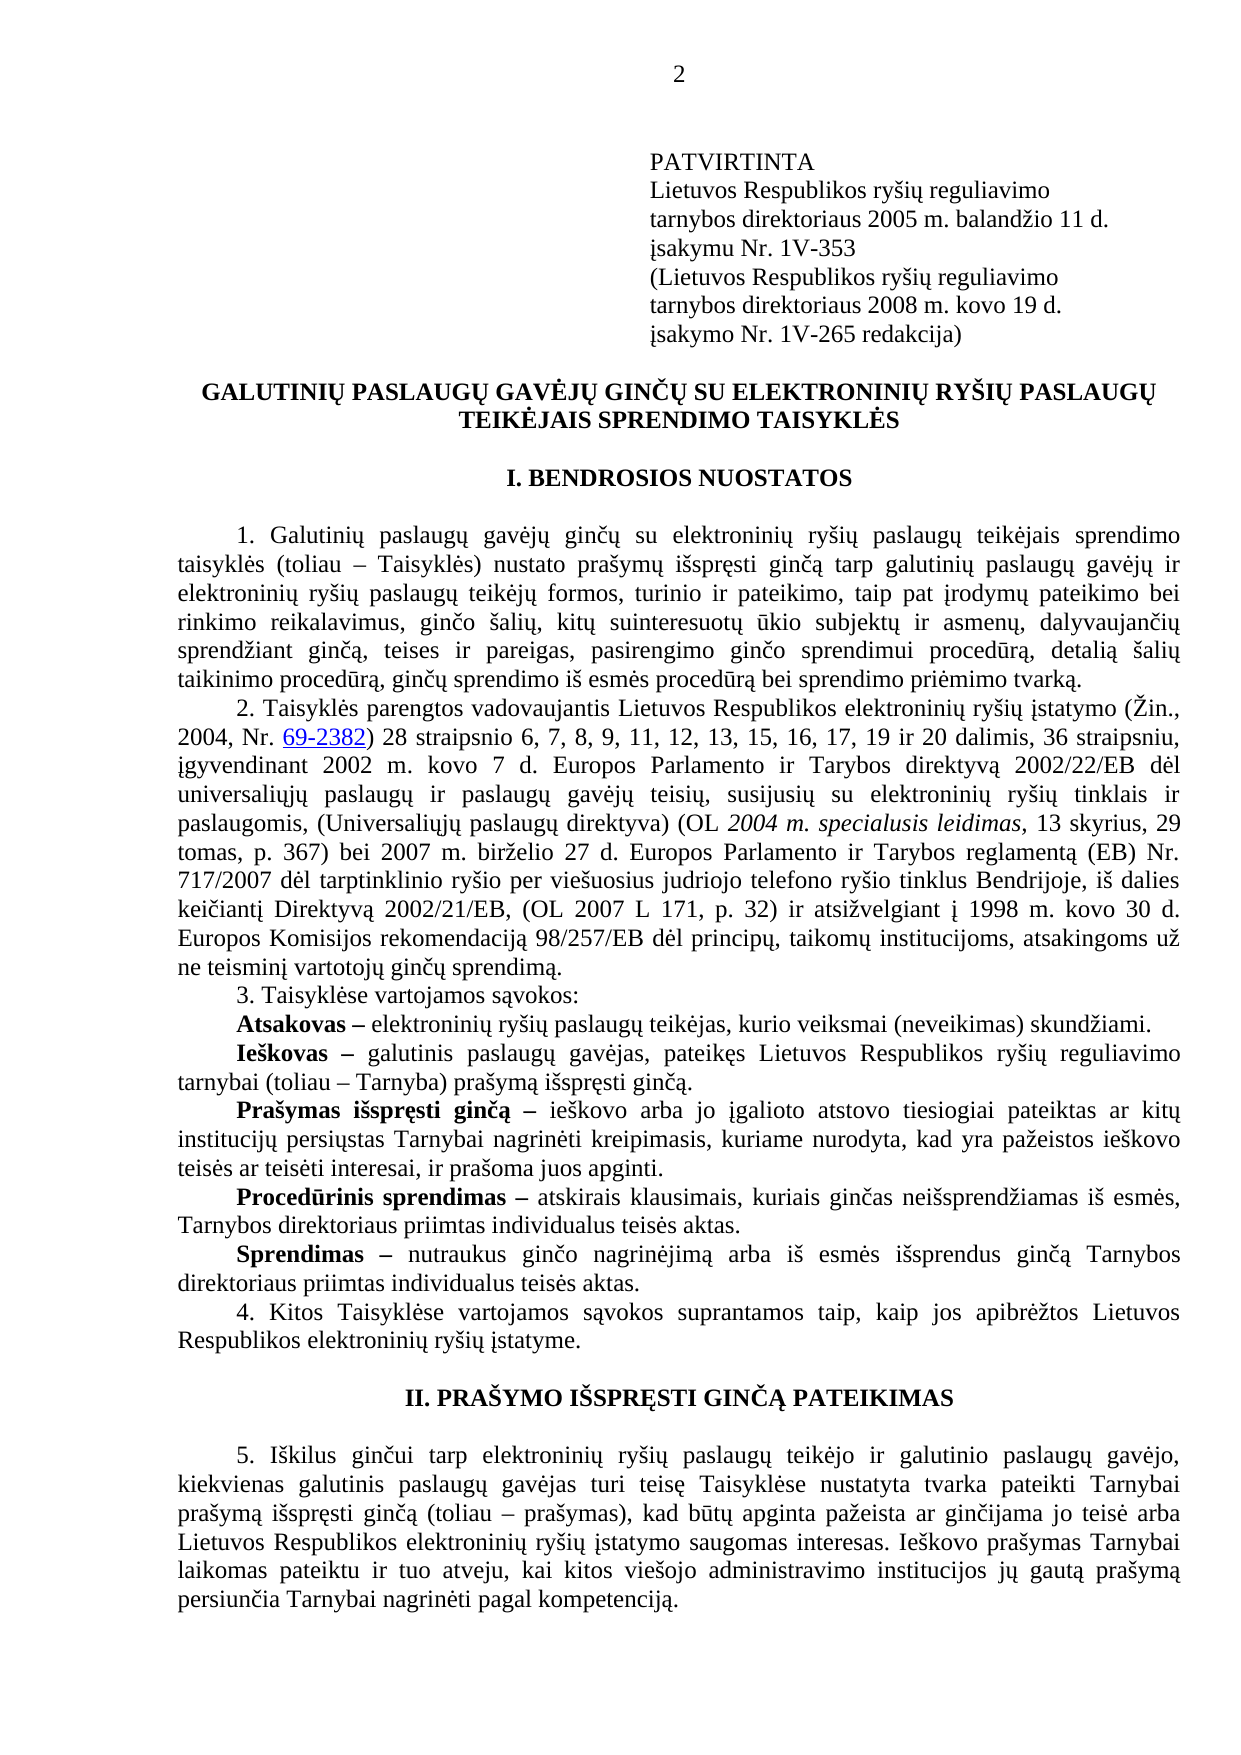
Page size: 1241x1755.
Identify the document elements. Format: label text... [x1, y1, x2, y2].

text 1. Galutinių paslaugų gavėjų ginčų su elektroninių ryšių paslaugų teikėjais sprendimo taisyklės (toliau – Taisyklės) nustato prašymų išspręsti ginčą tarp galutinių paslaugų gavėjų ir elektroninių ryšių paslaugų teikėjų formos, turinio ir pateikimo, taip pat įrodymų pateikimo bei rinkimo reikalavimus, ginčo šalių, kitų suinteresuotų ūkio subjektų ir asmenų, dalyvaujančių sprendžiant ginčą, teises ir pareigas, pasirengimo ginčo sprendimui procedūrą, detalią šalių taikinimo procedūrą, ginčų sprendimo iš esmės procedūrą bei sprendimo priėmimo tvarką. [177, 521, 1181, 693]
text 5. Iškilus ginčui tarp elektroninių ryšių paslaugų teikėjo ir galutinio paslaugų gavėjo, kiekvienas galutinis paslaugų gavėjas turi teisę Taisyklėse nustatyta tvarka pateikti Tarnybai prašymą išspręsti ginčą (toliau – prašymas), kad būtų apginta pažeista ar ginčijama jo teisė arba Lietuvos Respublikos elektroninių ryšių įstatymo saugomas interesas. Ieškovo prašymas Tarnybai laikomas pateiktu ir tuo atveju, kai kitos viešojo administravimo institucijos jų gautą prašymą persiunčia Tarnybai nagrinėti pagal kompetenciją. [177, 1441, 1181, 1613]
text tarnybos direktoriaus 2005 m. balandžio 11 d. [649, 204, 1181, 233]
text GALUTINIŲ PASLAUGŲ GAVĖJŲ GINČŲ SU ELEKTRONINIŲ RYŠIŲ PASLAUGŲ TEIKĖJAIS SPRENDIMO TAISYKLĖS [177, 377, 1181, 434]
text įsakymu Nr. 1V-353 [649, 233, 1181, 262]
text Atsakovas – elektroninių ryšių paslaugų teikėjas, kurio veiksmai (neveikimas) skundžiami. [177, 1009, 1181, 1038]
text (Lietuvos Respublikos ryšių reguliavimo [649, 262, 1181, 291]
text 4. Kitos Taisyklėse vartojamos sąvokos suprantamos taip, kaip jos apibrėžtos Lietuvos Respublikos elektroninių ryšių įstatyme. [177, 1297, 1181, 1354]
text 2. Taisyklės parengtos vadovaujantis Lietuvos Respublikos elektroninių ryšių įstatymo (Žin., 2004, Nr. 69-2382) 28 straipsnio 6, 7, 8, 9, 11, 12, 13, 15, 16, 17, 19 ir 20 dalimis, 36 straipsniu, įgyvendinant 2002 m. kovo 7 d. Europos Parlamento ir Tarybos direktyvą 2002/22/EB dėl universaliųjų paslaugų ir paslaugų gavėjų teisių, susijusių su elektroninių ryšių tinklais ir paslaugomis, (Universaliųjų paslaugų direktyva) (OL 2004 m. specialusis leidimas, 13 skyrius, 29 tomas, p. 367) bei 2007 m. birželio 27 d. Europos Parlamento ir Tarybos reglamentą (EB) Nr. 717/2007 dėl tarptinklinio ryšio per viešuosius judriojo telefono ryšio tinklus Bendrijoje, iš dalies keičiantį Direktyvą 2002/21/EB, (OL 2007 L 171, p. 32) ir atsižvelgiant į 1998 m. kovo 30 d. Europos Komisijos rekomendaciją 98/257/EB dėl principų, taikomų institucijoms, atsakingoms už ne teisminį vartotojų ginčų sprendimą. [177, 693, 1181, 981]
text tarnybos direktoriaus 2008 m. kovo 19 d. [649, 291, 1181, 319]
text įsakymo Nr. 1V-265 redakcija) [649, 319, 1181, 348]
text Lietuvos Respublikos ryšių reguliavimo [649, 176, 1181, 204]
text Procedūrinis sprendimas – atskirais klausimais, kuriais ginčas neišsprendžiamas iš esmės, Tarnybos direktoriaus priimtas individualus teisės aktas. [177, 1182, 1181, 1239]
text II. PRAŠYMO IŠSPRĘSTI GINČĄ PATEIKIMAS [177, 1383, 1181, 1412]
text Sprendimas – nutraukus ginčo nagrinėjimą arba iš esmės išsprendus ginčą Tarnybos direktoriaus priimtas individualus teisės aktas. [177, 1239, 1181, 1297]
text 3. Taisyklėse vartojamos sąvokos: [177, 981, 1181, 1009]
text PATVIRTINTA [649, 147, 1181, 176]
text Ieškovas – galutinis paslaugų gavėjas, pateikęs Lietuvos Respublikos ryšių reguliavimo tarnybai (toliau – Tarnyba) prašymą išspręsti ginčą. [177, 1038, 1181, 1096]
text I. BENDROSIOS NUOSTATOS [177, 463, 1181, 492]
text Prašymas išspręsti ginčą – ieškovo arba jo įgalioto atstovo tiesiogiai pateiktas ar kitų institucijų persiųstas Tarnybai nagrinėti kreipimasis, kuriame nurodyta, kad yra pažeistos ieškovo teisės ar teisėti interesai, ir prašoma juos apginti. [177, 1096, 1181, 1182]
